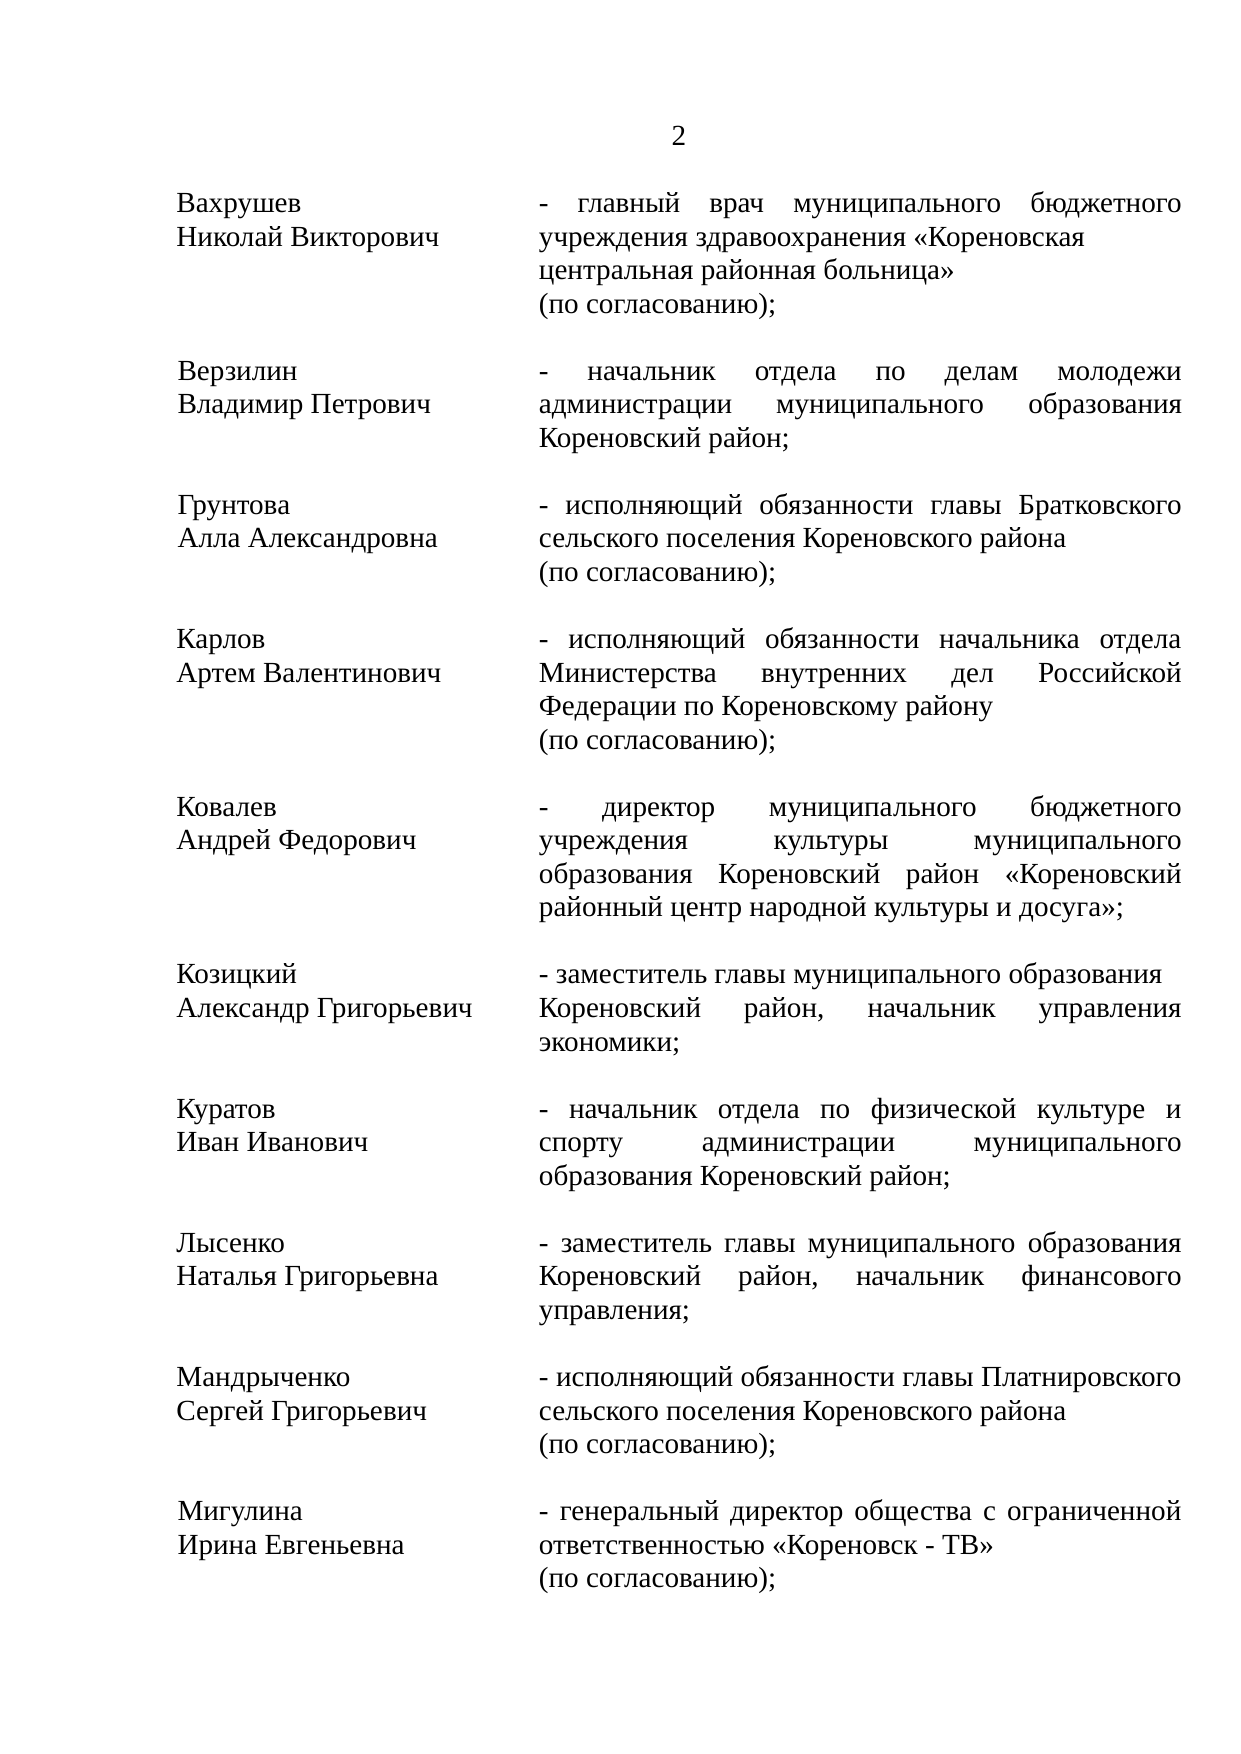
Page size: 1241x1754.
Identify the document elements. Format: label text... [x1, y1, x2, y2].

table_cell Козицкий Александр Григорьевич [177, 957, 539, 1091]
table_cell Верзилин Владимир Петрович [177, 353, 539, 487]
table_cell Ковалев Андрей Федорович [177, 789, 539, 957]
table_cell - исполняющий обязанности начальника отдела Министерства внутренних дел Российской Федерации по Кореновскому району (по согласованию); [539, 621, 1182, 789]
table_cell Грунтова Алла Александровна [177, 487, 539, 621]
table_cell - заместитель главы муниципального образования Кореновский район, начальник управления экономики; [539, 957, 1182, 1091]
table_cell - заместитель главы муниципального образования Кореновский район, начальник финансового управления; [539, 1225, 1182, 1359]
table_cell Лысенко Наталья Григорьевна [177, 1225, 539, 1359]
table_cell - исполняющий обязанности главы Братковского сельского поселения Кореновского района (по согласованию); [539, 487, 1182, 621]
table_cell - начальник отдела по делам молодежи администрации муниципального образования Кореновский район; [539, 353, 1182, 487]
table_cell Мигулина Ирина Евгеньевна [177, 1493, 539, 1627]
table_cell Карлов Артем Валентинович [177, 621, 539, 789]
table_cell - главный врач муниципального бюджетного учреждения здравоохранения «Кореновская центральная районная больница» (по согласованию); [539, 185, 1182, 353]
table_cell Куратов Иван Иванович [177, 1091, 539, 1225]
table_cell - начальник отдела по физической культуре и спорту администрации муниципального образования Кореновский район; [539, 1091, 1182, 1225]
table_cell - исполняющий обязанности главы Платнировского сельского поселения Кореновского района (по согласованию); [539, 1359, 1182, 1493]
table_cell - директор муниципального бюджетного учреждения культуры муниципального образования Кореновский район «Кореновский районный центр народной культуры и досуга»; [539, 789, 1182, 957]
table_cell Вахрушев Николай Викторович [177, 185, 539, 353]
table_cell 2 [177, 118, 1182, 185]
table_cell Мандрыченко Сергей Григорьевич [177, 1359, 539, 1493]
table_cell - генеральный директор общества с ограниченной ответственностью «Кореновск - ТВ» (по согласованию); [539, 1493, 1182, 1627]
